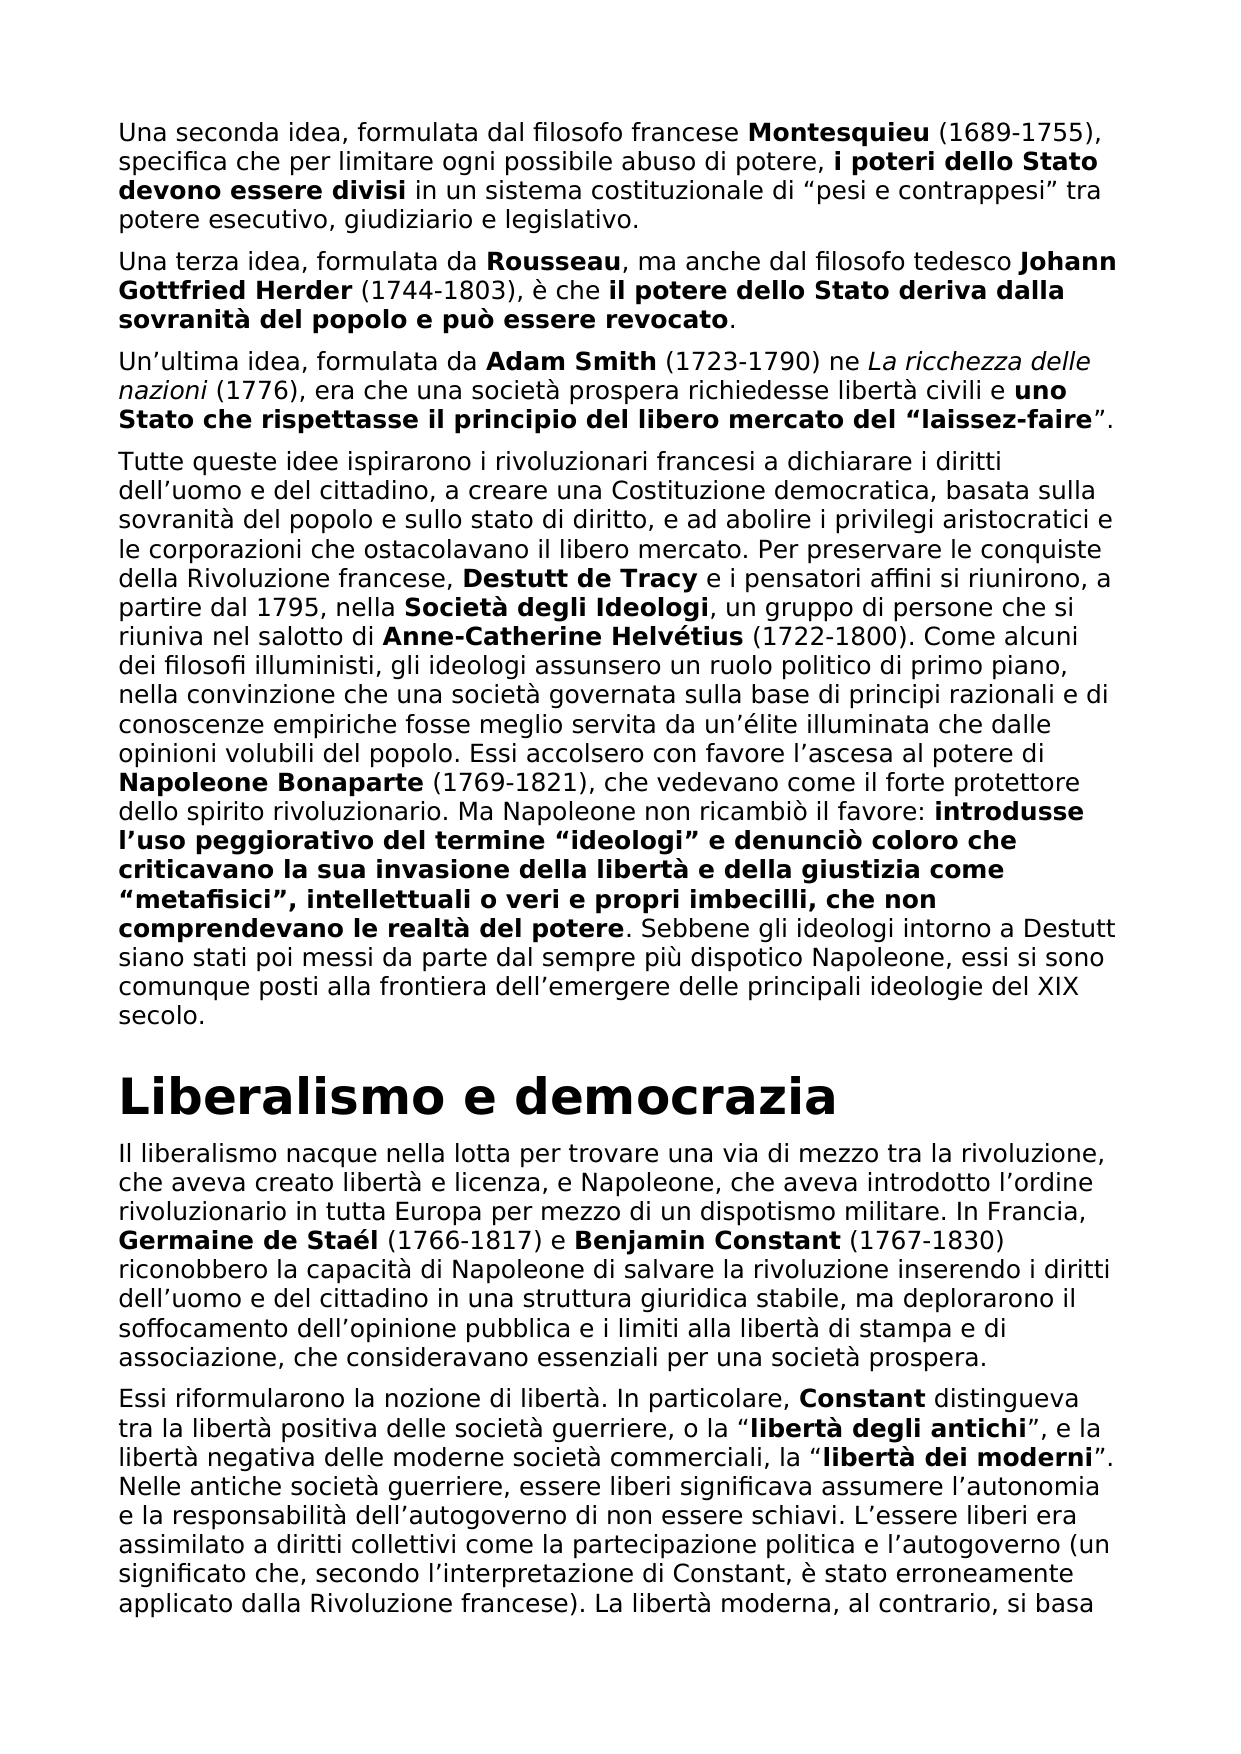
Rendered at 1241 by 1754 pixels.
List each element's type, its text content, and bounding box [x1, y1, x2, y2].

text Una seconda idea, formulata dal filosofo francese Montesquieu (1689-1755), specifica che per limitare ogni possibile abuso di potere, i poteri dello Stato devono essere divisi in un sistema costituzionale di “pesi e contrappesi” tra potere esecutivo, giudiziario e legislativo. [118, 118, 1122, 235]
subtitle Liberalismo e democrazia [118, 1068, 1122, 1126]
text Un’ultima idea, formulata da Adam Smith (1723-1790) ne La ricchezza delle nazioni (1776), era che una società prospera richiedesse libertà civili e uno Stato che rispettasse il principio del libero mercato del “laissez-faire”. [118, 347, 1122, 435]
text Il liberalismo nacque nella lotta per trovare una via di mezzo tra la rivoluzione, che aveva creato libertà e licenza, e Napoleone, che aveva introdotto l’ordine rivoluzionario in tutta Europa per mezzo di un dispotismo militare. In Francia, Germaine de Staél (1766-1817) e Benjamin Constant (1767-1830) riconobbero la capacità di Napoleone di salvare la rivoluzione inserendo i diritti dell’uomo e del cittadino in una struttura giuridica stabile, ma deplorarono il soffocamento dell’opinione pubblica e i limiti alla libertà di stampa e di associazione, che consideravano essenziali per una società prospera. [118, 1139, 1122, 1372]
text Una terza idea, formulata da Rousseau, ma anche dal filosofo tedesco Johann Gottfried Herder (1744-1803), è che il potere dello Stato deriva dalla sovranità del popolo e può essere revocato. [118, 247, 1122, 335]
text Essi riformularono la nozione di libertà. In particolare, Constant distingueva tra la libertà positiva delle società guerriere, o la “libertà degli antichi”, e la libertà negativa delle moderne società commerciali, la “libertà dei moderni”. Nelle antiche società guerriere, essere liberi significava assumere l’autonomia e la responsabilità dell’autogoverno di non essere schiavi. L’essere liberi era assimilato a diritti collettivi come la partecipazione politica e l’autogoverno (un significato che, secondo l’interpretazione di Constant, è stato erroneamente applicato dalla Rivoluzione francese). La libertà moderna, al contrario, si basa [118, 1385, 1122, 1618]
text Tutte queste idee ispirarono i rivoluzionari francesi a dichiarare i diritti dell’uomo e del cittadino, a creare una Costituzione democratica, basata sulla sovranità del popolo e sullo stato di diritto, e ad abolire i privilegi aristocratici e le corporazioni che ostacolavano il libero mercato. Per preservare le conquiste della Rivoluzione francese, Destutt de Tracy e i pensatori affini si riunirono, a partire dal 1795, nella Società degli Ideologi, un gruppo di persone che si riuniva nel salotto di Anne-Catherine Helvétius (1722-1800). Come alcuni dei filosofi illuministi, gli ideologi assunsero un ruolo politico di primo piano, nella convinzione che una società governata sulla base di principi razionali e di conoscenze empiriche fosse meglio servita da un’élite illuminata che dalle opinioni volubili del popolo. Essi accolsero con favore l’ascesa al potere di Napoleone Bonaparte (1769-1821), che vedevano come il forte protettore dello spirito rivoluzionario. Ma Napoleone non ricambiò il favore: introdusse l’uso peggiorativo del termine “ideologi” e denunciò coloro che criticavano la sua invasione della libertà e della giustizia come “metafisici”, intellettuali o veri e propri imbecilli, che non comprendevano le realtà del potere. Sebbene gli ideologi intorno a Destutt siano stati poi messi da parte dal sempre più dispotico Napoleone, essi si sono comunque posti alla frontiera dell’emergere delle principali ideologie del XIX secolo. [118, 447, 1122, 1031]
